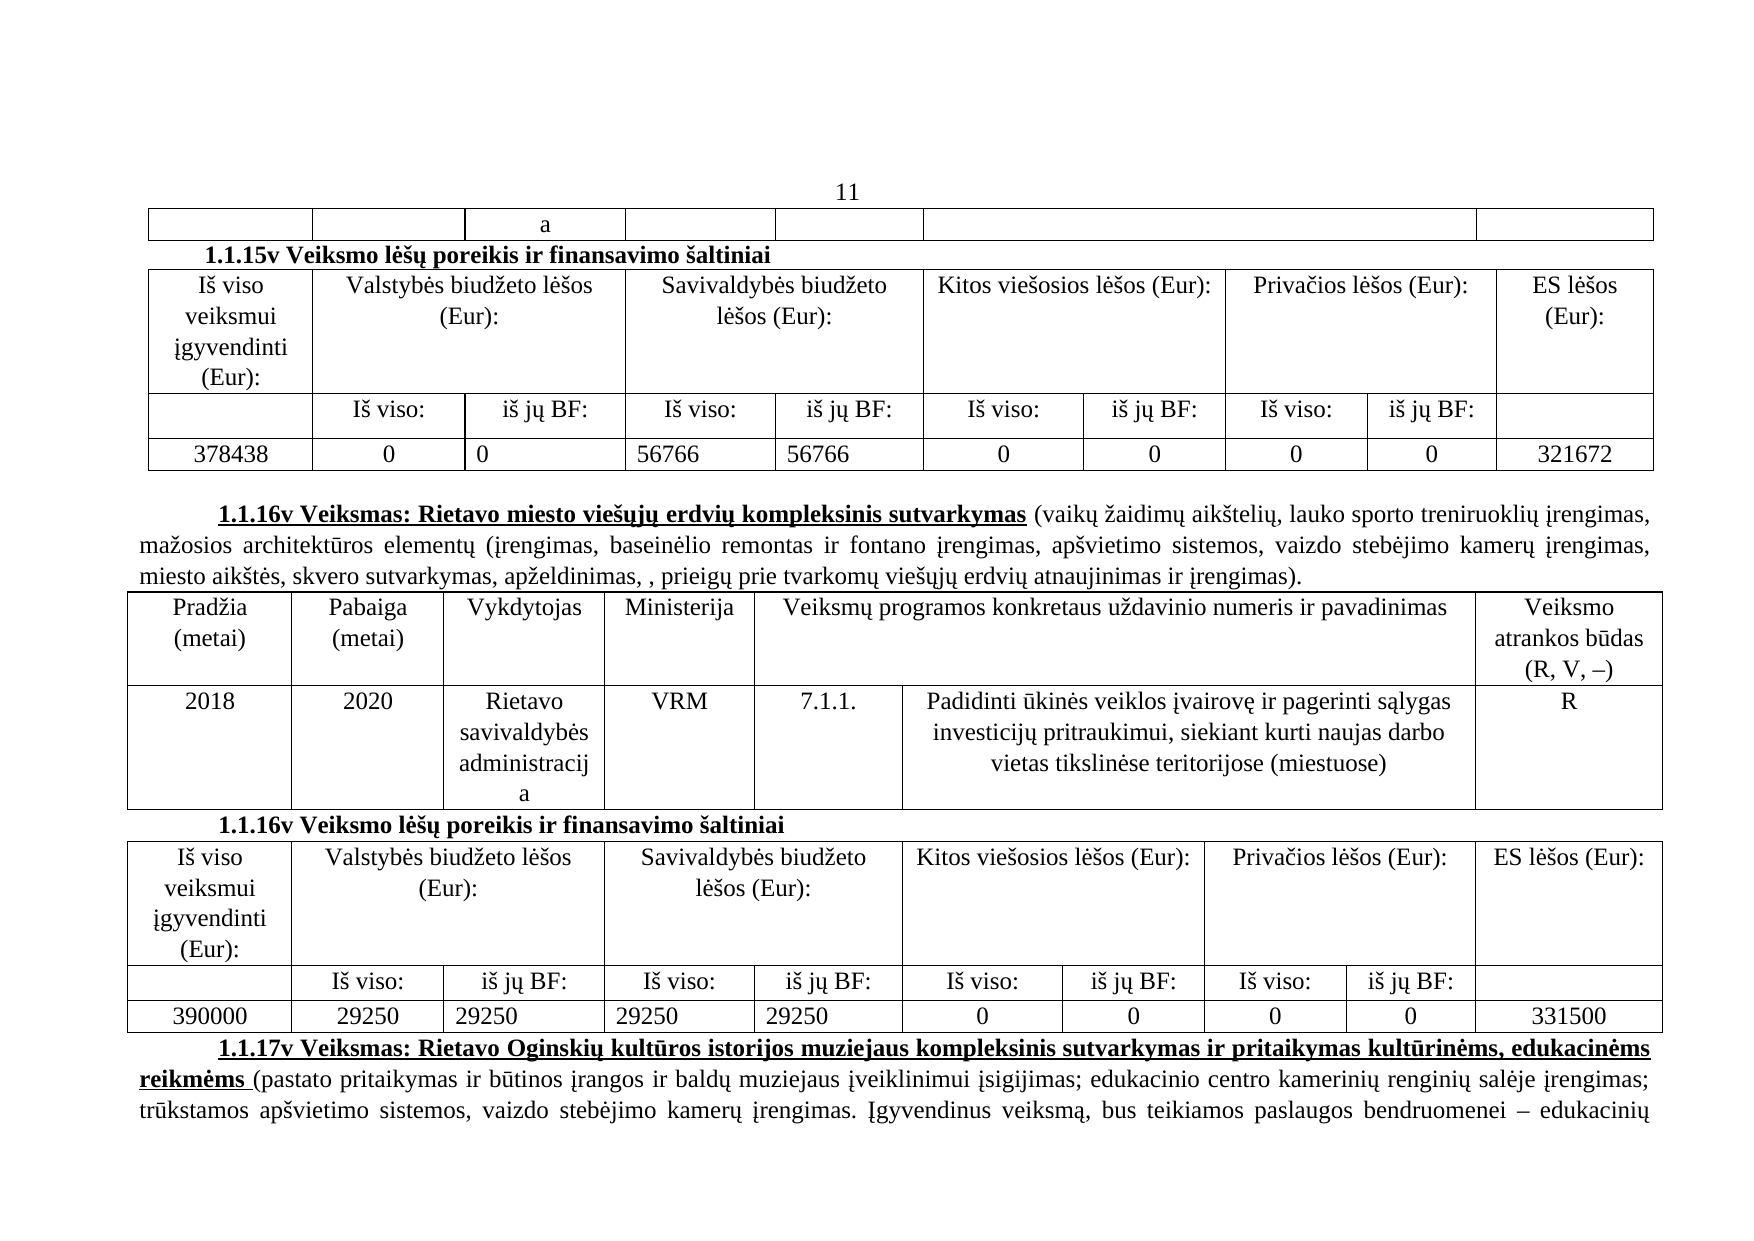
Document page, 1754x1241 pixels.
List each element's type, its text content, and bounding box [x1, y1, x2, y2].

table_cell a [466, 209, 625, 239]
table_cell 29250 [292, 1001, 443, 1032]
table_cell [1476, 966, 1662, 1000]
table_cell 378438 [149, 439, 312, 469]
table_cell 7.1.1. [755, 686, 902, 809]
table_cell [128, 966, 291, 1000]
table_cell iš jų BF: [776, 394, 923, 438]
table_cell Pabaiga (metai) [292, 593, 443, 685]
table_cell iš jų BF: [1368, 394, 1496, 438]
table_cell iš jų BF: [1347, 966, 1475, 1000]
table_cell Savivaldybės biudžeto lėšos (Eur): [605, 842, 902, 965]
table_cell VRM [605, 686, 754, 809]
table_cell 0 [1347, 1001, 1475, 1032]
table_cell iš jų BF: [1063, 966, 1204, 1000]
table_header Iš viso veiksmui įgyvendinti (Eur): [149, 270, 312, 393]
table_cell 0 [313, 439, 464, 469]
table_cell 2020 [292, 686, 443, 809]
table_header Savivaldybės biudžeto lėšos (Eur): [626, 270, 923, 393]
table_header Kitos viešosios lėšos (Eur): [924, 270, 1225, 393]
table_cell [149, 394, 312, 438]
table_cell 0 [1368, 439, 1496, 469]
table_cell Valstybės biudžeto lėšos (Eur): [292, 842, 604, 965]
table_cell Ministerija [605, 593, 754, 685]
table_cell Iš viso: [924, 394, 1083, 438]
table_cell 0 [1226, 439, 1367, 469]
table_cell 0 [1084, 439, 1225, 469]
table_cell Iš viso: [1205, 966, 1346, 1000]
table_cell Iš viso: [1226, 394, 1367, 438]
table_cell [924, 209, 1476, 239]
table_cell 29250 [605, 1001, 754, 1032]
table_cell 390000 [128, 1001, 291, 1032]
table_cell [626, 209, 775, 239]
table_cell iš jų BF: [466, 394, 625, 438]
table_cell Veiksmų programos konkretaus uždavinio numeris ir pavadinimas [755, 593, 1475, 685]
table_cell 331500 [1476, 1001, 1662, 1032]
table_cell [776, 209, 923, 239]
table_cell 0 [1063, 1001, 1204, 1032]
table_cell Rietavo savivaldybės administracija [444, 686, 604, 809]
table_cell [1477, 209, 1653, 239]
table_cell Vykdytojas [444, 593, 604, 685]
table_cell Iš viso: [903, 966, 1062, 1000]
table_cell Iš viso veiksmui įgyvendinti (Eur): [128, 842, 291, 965]
table_cell Padidinti ūkinės veiklos įvairovę ir pagerinti sąlygas investicijų pritraukimui, siekiant kurti naujas darbo vietas tikslinėse teritorijose (miestuose) [903, 686, 1475, 809]
table_cell 321672 [1497, 439, 1653, 469]
table_cell Iš viso: [313, 394, 464, 438]
table_cell 2018 [128, 686, 291, 809]
table_cell 56766 [776, 439, 923, 469]
table_cell 0 [903, 1001, 1062, 1032]
table_cell Pradžia (metai) [128, 593, 291, 685]
table_cell 1.1.15v Veiksmo lėšų poreikis ir finansavimo šaltiniai 1.1.16v Veiksmas: Rietavo miesto viešųjų erdvių kompleksinis sutvarkymas (vaikų žaidimų aikštelių, lauko sporto treniruoklių įrengimas, mažosios architektūros elementų (įrengimas, baseinėlio remontas ir fontano įrengimas, apšvietimo sistemos, vaizdo stebėjimo kamerų įrengimas, miesto aikštės, skvero sutvarkymas, apželdinimas, , prieigų prie tvarkomų viešųjų erdvių atnaujinimas ir įrengimas). [128, 207, 1663, 591]
table_header Privačios lėšos (Eur): [1226, 270, 1496, 393]
table_cell [1497, 394, 1653, 438]
table_cell Iš viso: [626, 394, 775, 438]
table_cell R [1476, 686, 1662, 809]
table_cell 0 [924, 439, 1083, 469]
table_cell 29250 [755, 1001, 902, 1032]
table_cell 1.1.16v Veiksmo lėšų poreikis ir finansavimo šaltiniai [128, 810, 1663, 841]
table_cell Privačios lėšos (Eur): [1205, 842, 1475, 965]
table_cell [313, 209, 464, 239]
table_cell iš jų BF: [444, 966, 604, 1000]
table_cell ES lėšos (Eur): [1476, 842, 1662, 965]
table_cell 0 [1205, 1001, 1346, 1032]
table_cell Kitos viešosios lėšos (Eur): [903, 842, 1204, 965]
table_cell [149, 209, 312, 239]
table_header ES lėšos (Eur): [1497, 270, 1653, 393]
table_cell Iš viso: [605, 966, 754, 1000]
table_cell Veiksmo atrankos būdas (R, V, –) [1476, 593, 1662, 685]
table_cell 56766 [626, 439, 775, 469]
table_cell 0 [466, 439, 625, 469]
table_header Valstybės biudžeto lėšos (Eur): [313, 270, 625, 393]
table_cell 1.1.17v Veiksmas: Rietavo Oginskių kultūros istorijos muziejaus kompleksinis sutvarkymas ir pritaikymas kultūrinėms, edukacinėms reikmėms (pastato pritaikymas ir būtinos įrangos ir baldų muziejaus įveiklinimui įsigijimas; edukacinio centro kamerinių renginių salėje įrengimas; trūkstamos apšvietimo sistemos, vaizdo stebėjimo kamerų įrengimas. Įgyvendinus veiksmą, bus teikiamos paslaugos bendruomenei – edukacinių [128, 1033, 1663, 1123]
table_cell iš jų BF: [1084, 394, 1225, 438]
table_cell iš jų BF: [755, 966, 902, 1000]
table_cell 29250 [444, 1001, 604, 1032]
table_cell Iš viso: [292, 966, 443, 1000]
